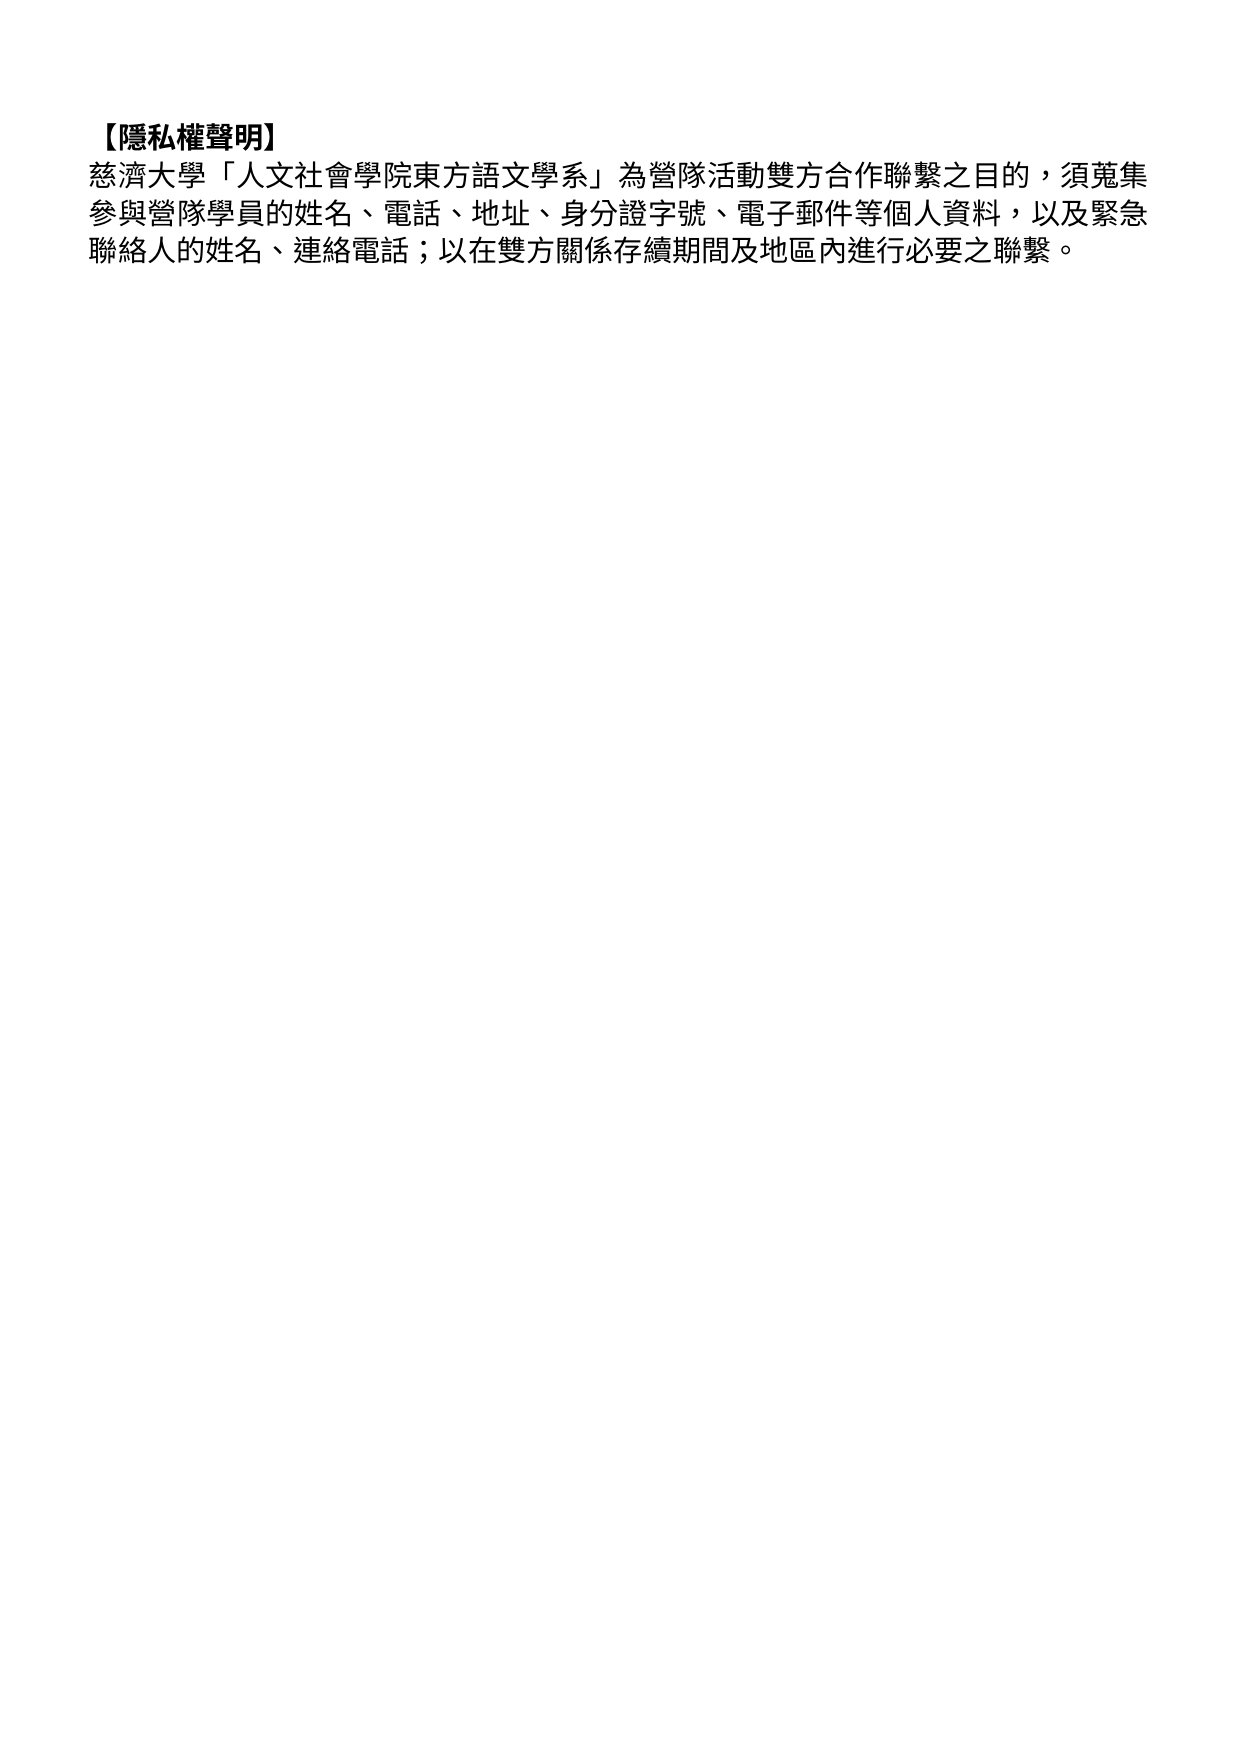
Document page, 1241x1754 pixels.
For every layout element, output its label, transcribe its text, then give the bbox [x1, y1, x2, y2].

text 慈濟大學「人文社會學院東方語文學系」為營隊活動雙方合作聯繫之目的，須蒐集參與營隊學員的姓名、電話、地址、身分證字號、電子郵件等個人資料，以及緊急聯絡人的姓名、連絡電話；以在雙方關係存續期間及地區內進行必要之聯繫。 [89, 157, 1152, 269]
text 【隱私權聲明】 [89, 114, 1152, 157]
